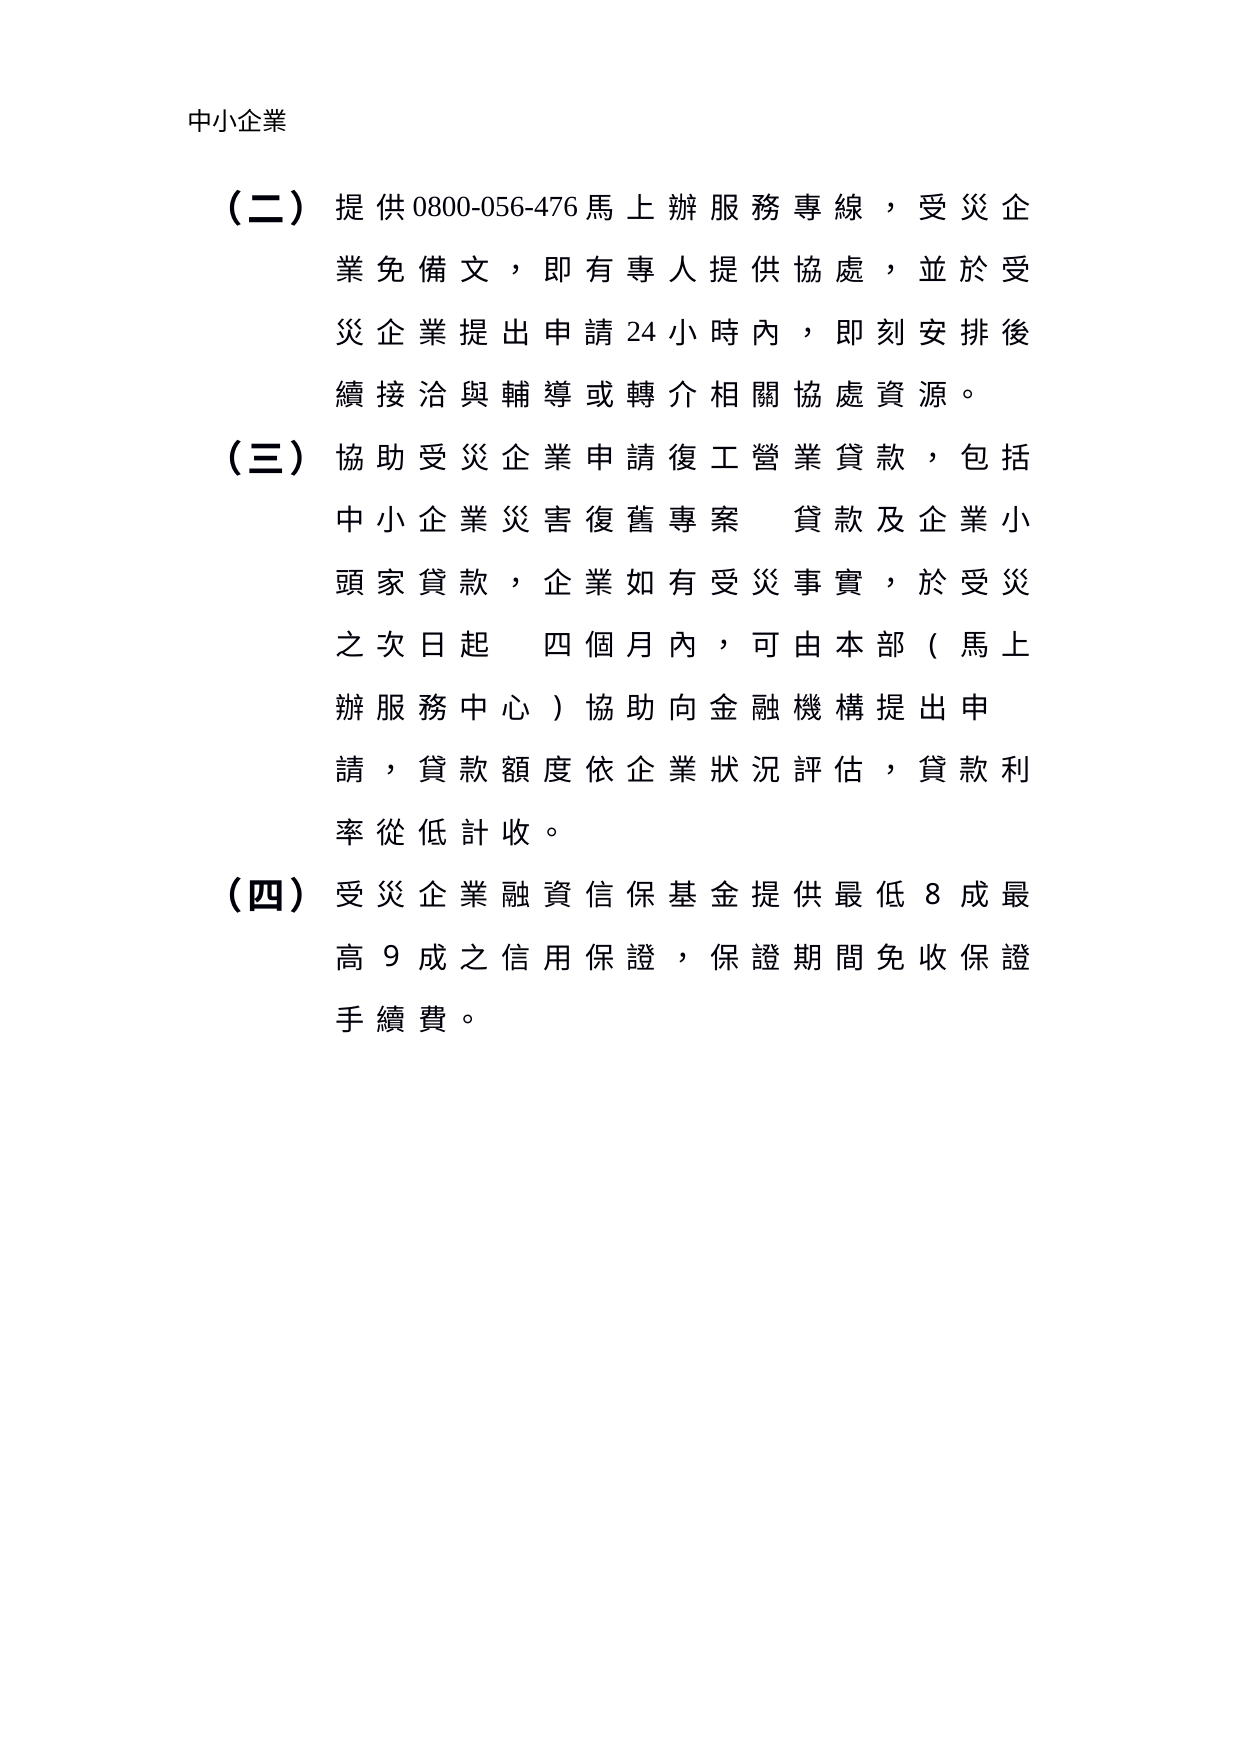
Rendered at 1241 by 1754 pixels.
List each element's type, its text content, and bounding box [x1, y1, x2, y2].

list 協助受災企業申請復工營業貸款，包括中小企業災害復舊專案 貸款及企業小頭家貸款，企業如有受災事實，於受災之次日起 四個月內，可由本部(馬上辦服務中心)協助向金融機構提出申 請，貸款額度依企業狀況評估，貸款利率從低計收。 [203, 414, 1037, 851]
list 受災企業融資信保基金提供最低8成最高9成之信用保證，保證期間免收保證手續費。 [203, 851, 1037, 1039]
list 提供0800-056-476馬上辦服務專線，受災企業免備文，即有專人提供協處，並於受災企業提出申請24小時內，即刻安排後續接洽與輔導或轉介相關協處資源。 [203, 164, 1037, 414]
